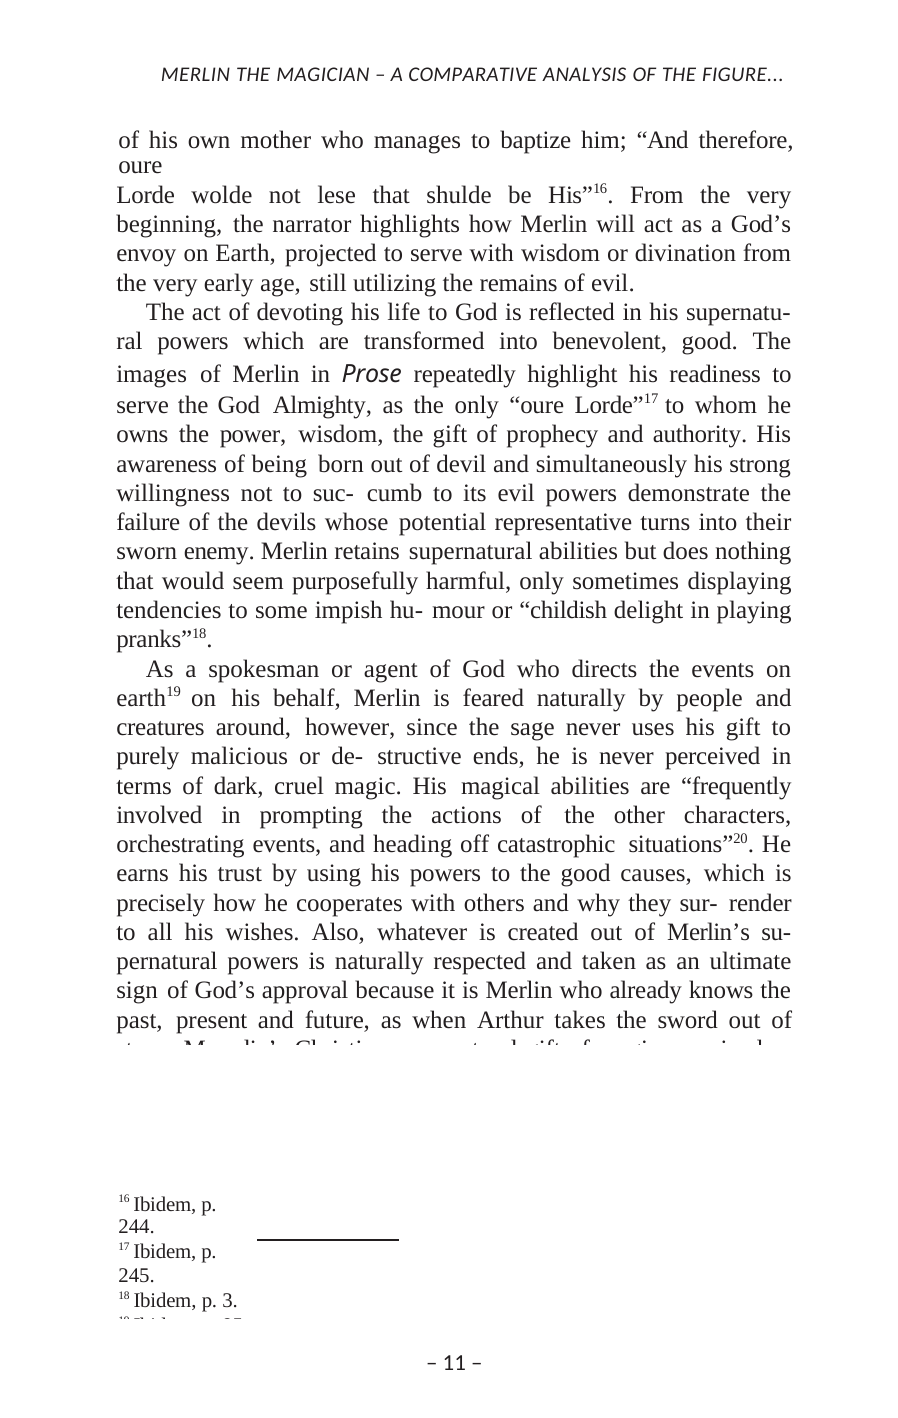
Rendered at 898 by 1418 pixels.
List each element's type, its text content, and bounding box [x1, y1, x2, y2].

text 18 Ibidem, p. 3. [118, 1288, 257, 1312]
text – 11 – [426, 1351, 484, 1376]
text 19 Ibidem, p. 95. [118, 1313, 257, 1319]
text Lorde wolde not lese that shulde be His”16. From the very beginning, the narrator highlights how Merlin will act as a God’s envoy on Earth, projected to serve with wisdom or divination from the very early age, still utilizing the remains of evil. [116, 180, 792, 296]
text The act of devoting his life to God is reflected in his supernatu- ral powers which are transformed into benevolent, good. The images of Merlin in Prose repeatedly highlight his readiness to serve the God Almighty, as the only “oure Lorde”17 to whom he owns the power, wisdom, the gift of prophecy and authority. His awareness of being born out of devil and simultaneously his strong willingness not to suc- cumb to its evil powers demonstrate the failure of the devils whose potential representative turns into their sworn enemy. Merlin retains supernatural abilities but does nothing that would seem purposefully harmful, only sometimes displaying tendencies to some impish hu- mour or “childish delight in playing pranks”18. [116, 297, 792, 653]
text 17 Ibidem, p. 245. [118, 1239, 257, 1287]
text As a spokesman or agent of God who directs the events on earth19 on his behalf, Merlin is feared naturally by people and creatures around, however, since the sage never uses his gift to purely malicious or de- structive ends, he is never perceived in terms of dark, cruel magic. His magical abilities are “frequently involved in prompting the actions of the other characters, orchestrating events, and heading off catastrophic situations”20. He earns his trust by using his powers to the good causes, which is precisely how he cooperates with others and why they sur- render to all his wishes. Also, whatever is created out of Merlin’s su- pernatural powers is naturally respected and taken as an ultimate sign of God’s approval because it is Merlin who already knows the past, present and future, as when Arthur takes the sword out of stone. Mer- lin’s Christian supernatural gift of magic perceived as innate, natural in him is not a focal point for the medieval writer who mentions different occurrences of magic but does not delve on them. [116, 654, 792, 1044]
text 16 Ibidem, p. 244. [118, 1193, 257, 1238]
text of his own mother who manages to baptize him; “And therefore, oure [118, 128, 793, 179]
text MERLIN THE MAGICIAN – A COMPARATIVE ANALYSIS OF THE FIGURE... [161, 62, 792, 86]
